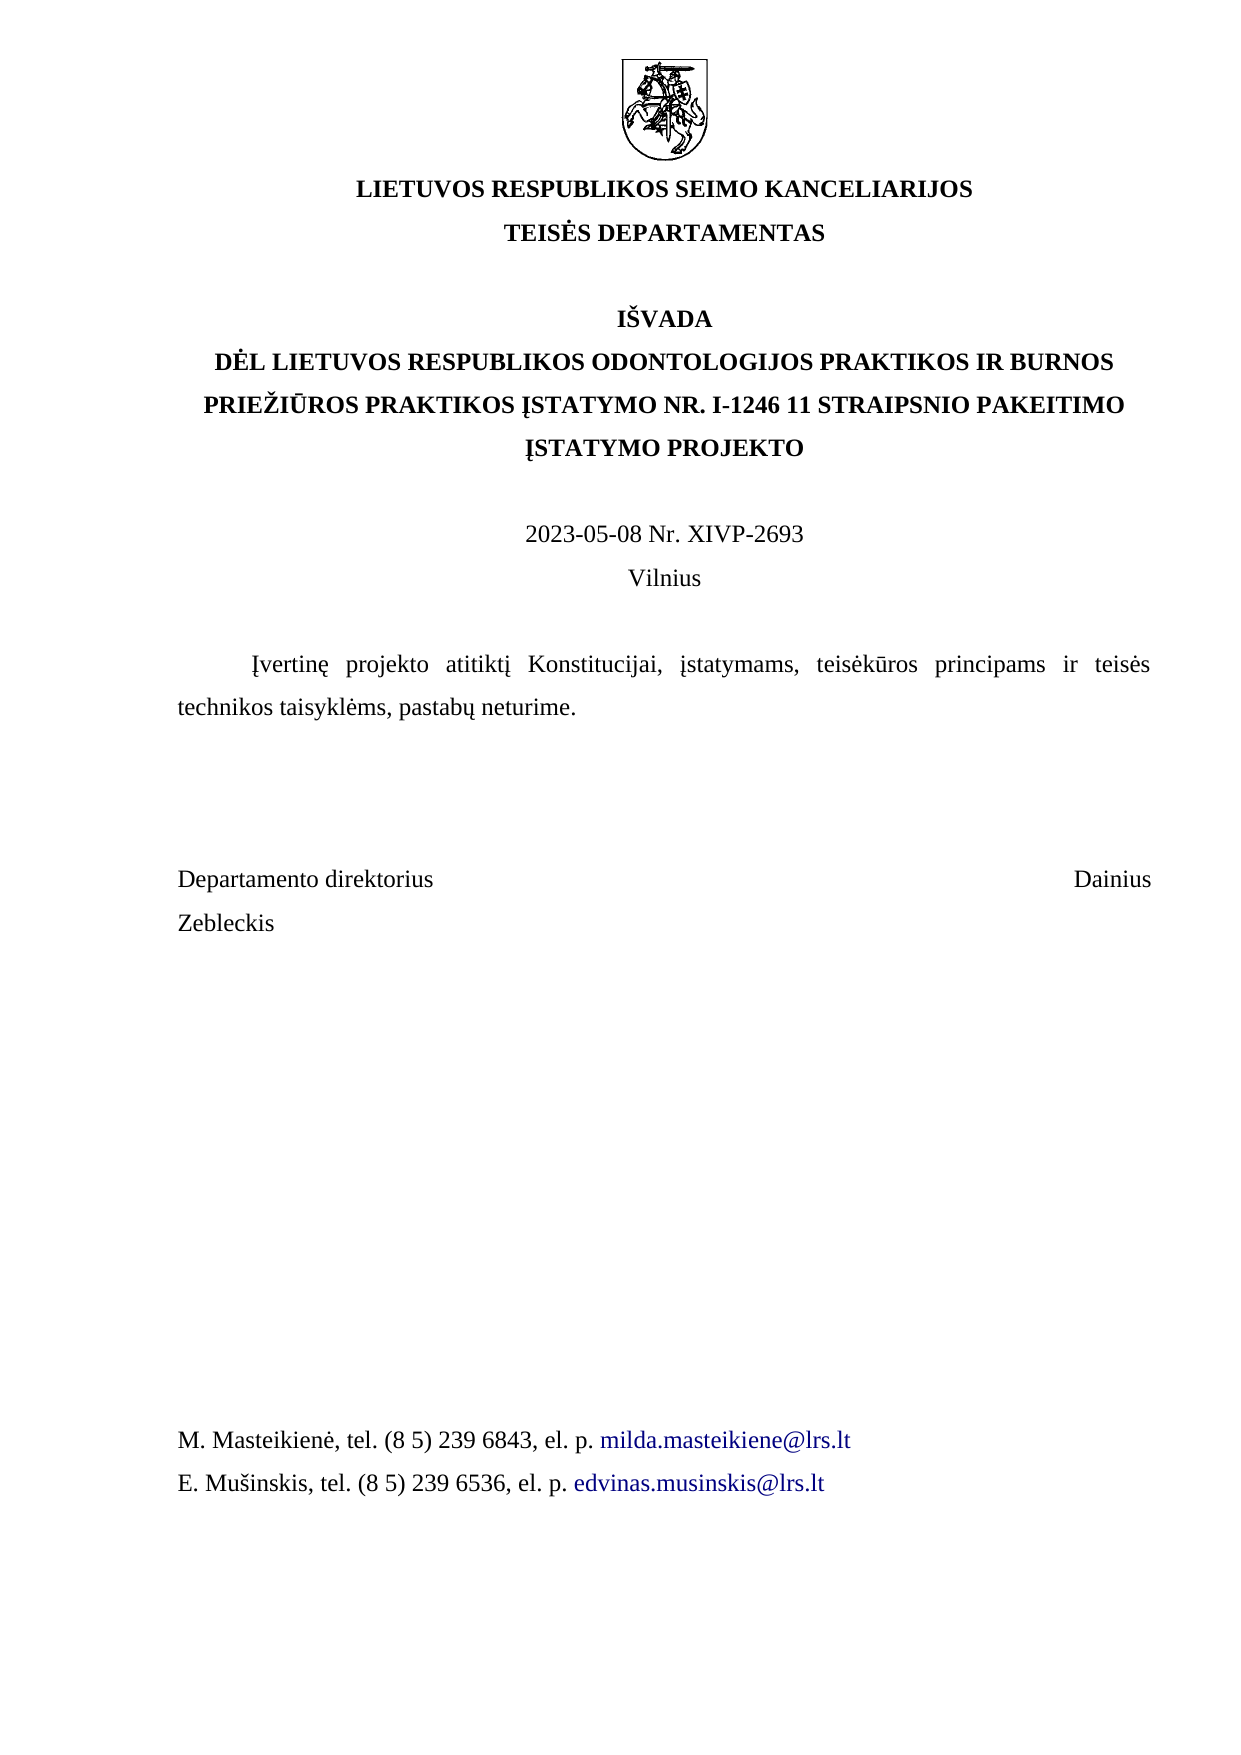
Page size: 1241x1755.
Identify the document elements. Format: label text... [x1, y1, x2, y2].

text Departamento direktorius Dainius Zebleckis [177, 864, 1152, 936]
subtitle TEISĖS DEPARTAMENTAS [177, 218, 1152, 246]
text Įvertinę projekto atitiktį Konstitucijai, įstatymams, teisėkūros principams ir teisės technikos taisyklėms, pastabų neturime. [177, 649, 1152, 721]
text LIETUVOS RESPUBLIKOS SEIMO KANCELIARIJOS [177, 174, 1152, 203]
text E. Mušinskis, tel. (8 5) 239 6536, el. p. edvinas.musinskis@lrs.lt [177, 1468, 1152, 1497]
text Vilnius [177, 563, 1152, 591]
text ĮSTATYMO PROJEKTO [177, 433, 1152, 462]
text IŠVADA [177, 304, 1152, 333]
text DĖL LIETUVOS RESPUBLIKOS ODONTOLOGIJOS PRAKTIKOS IR BURNOS PRIEŽIŪROS PRAKTIKOS ĮSTATYMO NR. I-1246 11 STRAIPSNIO PAKEITIMO [177, 347, 1152, 419]
text 2023-05-08 Nr. XIVP-2693 [177, 519, 1152, 548]
text M. Masteikienė, tel. (8 5) 239 6843, el. p. milda.masteikiene@lrs.lt [177, 1425, 1152, 1454]
